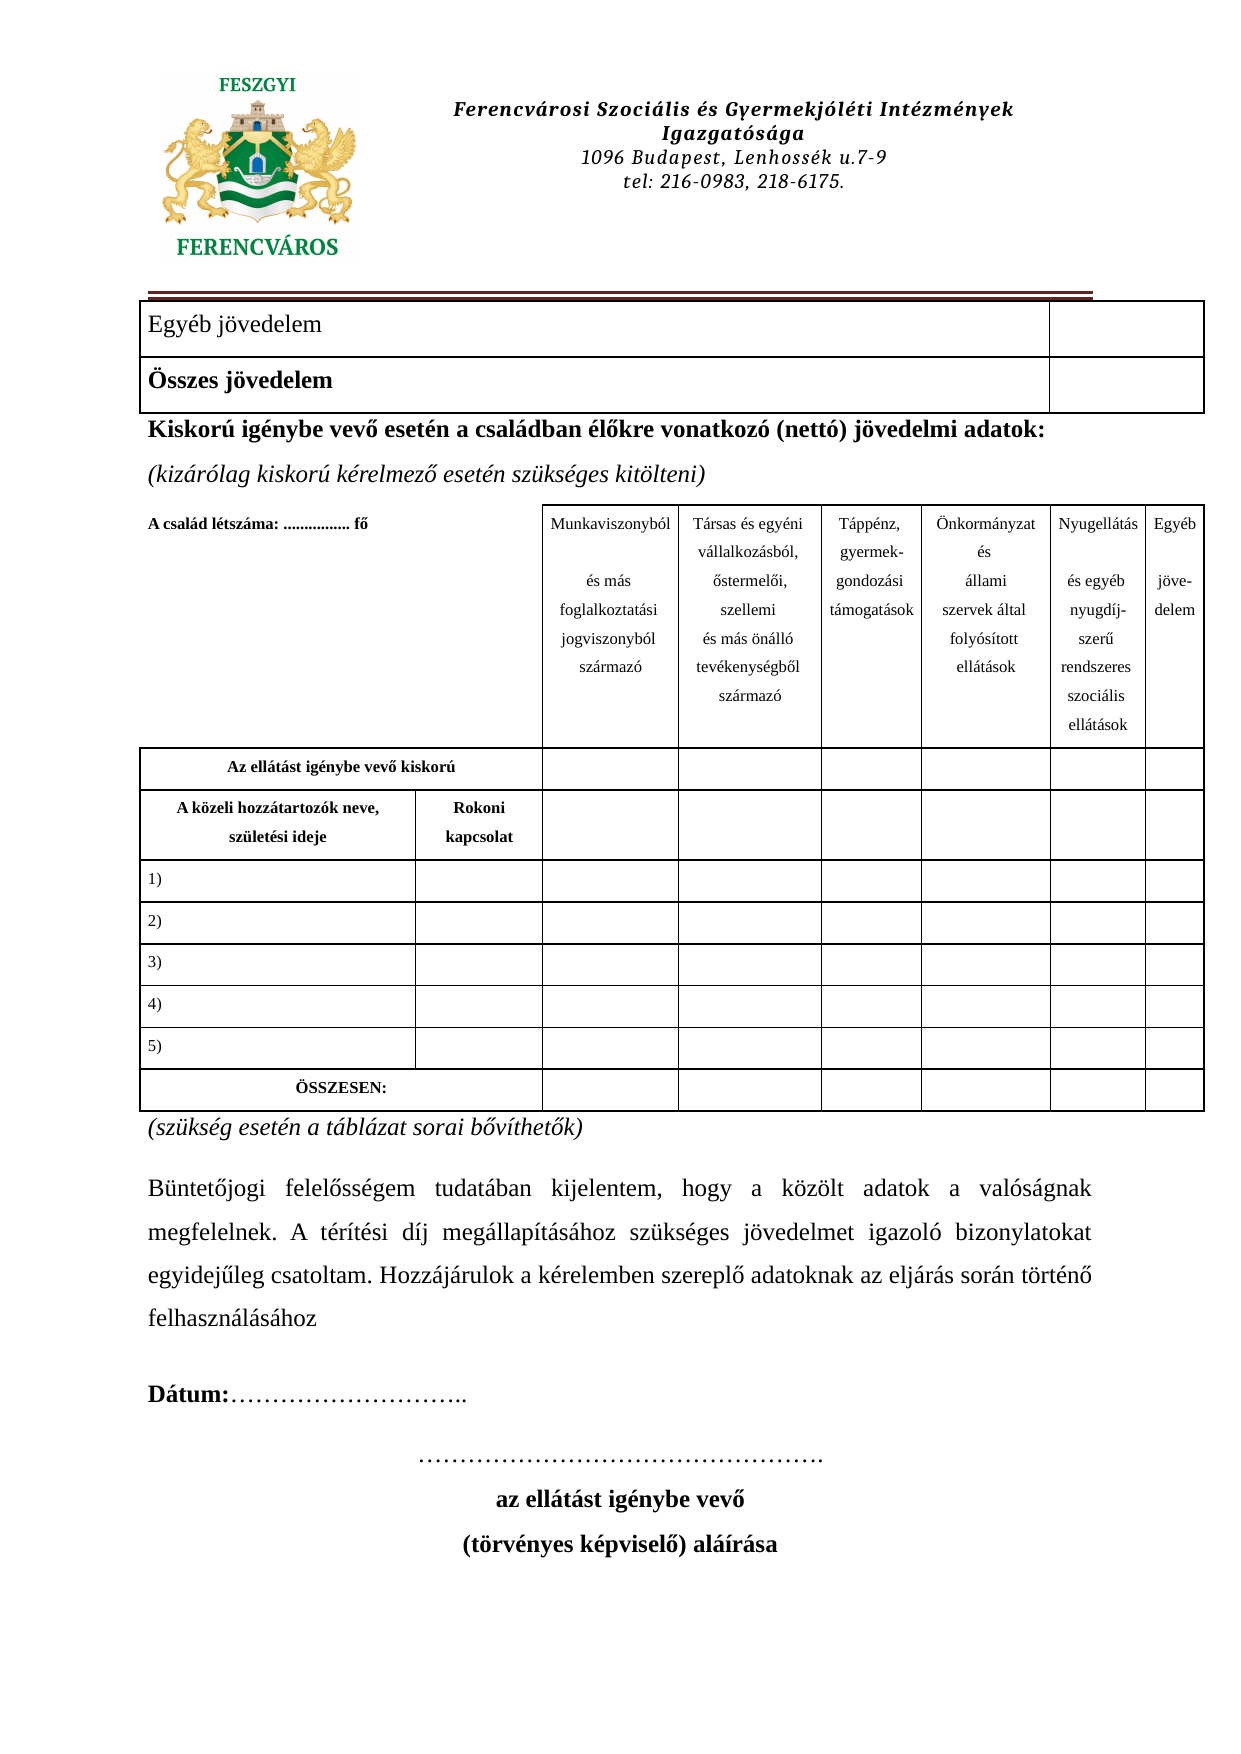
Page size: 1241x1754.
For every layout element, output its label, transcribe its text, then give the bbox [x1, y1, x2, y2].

table_cell [416, 903, 542, 943]
table_cell [822, 986, 921, 1026]
table_cell Az ellátást igénybe vevő kiskorú [141, 749, 542, 789]
text az ellátást igénybe vevő [148, 1484, 1093, 1513]
table_cell [1051, 1028, 1145, 1068]
table_cell [922, 986, 1050, 1026]
table_cell [679, 945, 821, 985]
table_cell 1) [141, 861, 415, 901]
table_cell [1050, 302, 1203, 356]
table_cell [922, 1070, 1050, 1110]
text (szükség esetén a táblázat sorai bővíthetők) [148, 1112, 1093, 1140]
text Dátum:……………………….. [148, 1379, 1093, 1408]
table_cell [543, 945, 678, 985]
table_cell [822, 1070, 921, 1110]
table_cell [416, 1028, 542, 1068]
table_cell [1051, 861, 1145, 901]
table_cell [1146, 1028, 1203, 1068]
table_cell [1146, 1070, 1203, 1110]
table_cell [416, 861, 542, 901]
table_cell [543, 903, 678, 943]
table_cell [679, 1028, 821, 1068]
table_cell [1146, 749, 1203, 789]
table_header Egyéb jöve- delem [1146, 506, 1203, 747]
table_cell [922, 1028, 1050, 1068]
text Büntetőjogi felelősségem tudatában kijelentem, hogy a közölt adatok a valóságnak megfelelnek. A térítési díj megállapításához szükséges jövedelmet igazoló bizonylatokat egyidejűleg csatoltam. Hozzájárulok a kérelemben szereplő adatoknak az eljárás során történő felhasználásához [148, 1173, 1093, 1332]
table_cell 4) [141, 986, 415, 1026]
table_cell [416, 945, 542, 985]
table_cell [922, 791, 1050, 859]
table_cell [543, 861, 678, 901]
text Kiskorú igénybe vevő esetén a családban élőkre vonatkozó (nettó) jövedelmi adatok: [148, 414, 1093, 442]
table_header Táppénz, gyermek- gondozási támogatások [822, 506, 921, 747]
table_header Nyugellátás és egyéb nyugdíj- szerű rendszeres szociális ellátások [1051, 506, 1145, 747]
table_cell [822, 945, 921, 985]
table_cell 2) [141, 903, 415, 943]
table_cell 3) [141, 945, 415, 985]
table_cell [1146, 986, 1203, 1026]
table_cell [822, 791, 921, 859]
table_cell [543, 1028, 678, 1068]
table_cell [822, 1028, 921, 1068]
table_header A család létszáma: ................ fő [140, 504, 542, 747]
text …………………………………………. [148, 1439, 1093, 1468]
table_cell A közeli hozzátartozók neve, születési ideje [141, 791, 415, 859]
table_cell ÖSSZESEN: [141, 1070, 542, 1110]
table_cell [922, 945, 1050, 985]
table_cell [679, 861, 821, 901]
table_cell 5) [141, 1028, 415, 1068]
table_cell [922, 903, 1050, 943]
table_cell [1146, 903, 1203, 943]
table_cell [679, 903, 821, 943]
table_cell Összes jövedelem [141, 358, 1049, 412]
table_cell Egyéb jövedelem [141, 302, 1049, 356]
table_cell [543, 1070, 678, 1110]
table_cell [543, 791, 678, 859]
table_cell [1051, 1070, 1145, 1110]
table_cell [1051, 791, 1145, 859]
table_cell [1051, 903, 1145, 943]
table_cell [679, 986, 821, 1026]
table_cell [1146, 945, 1203, 985]
table_cell [416, 986, 542, 1026]
table_cell [679, 791, 821, 859]
table_cell [922, 861, 1050, 901]
table_cell [922, 749, 1050, 789]
table_cell [1146, 861, 1203, 901]
text (kizárólag kiskorú kérelmező esetén szükséges kitölteni) [148, 459, 1093, 488]
table_cell [1050, 358, 1203, 412]
text (törvényes képviselő) aláírása [148, 1529, 1093, 1558]
table_cell [679, 1070, 821, 1110]
table_cell [822, 861, 921, 901]
table_cell [822, 749, 921, 789]
table_header Munkaviszonyból és más foglalkoztatási jogviszonyból származó [543, 506, 678, 747]
table_cell [679, 749, 821, 789]
table_cell [1051, 749, 1145, 789]
table_cell [822, 903, 921, 943]
table_cell [1051, 945, 1145, 985]
table_cell [543, 986, 678, 1026]
table_cell [1051, 986, 1145, 1026]
table_header Önkormányzat és állami szervek által folyósított ellátások [922, 506, 1050, 747]
table_cell Rokoni kapcsolat [416, 791, 542, 859]
table_cell [543, 749, 678, 789]
table_header Társas és egyéni vállalkozásból, őstermelői, szellemi és más önálló tevékenységből származó [679, 506, 821, 747]
table_cell [1146, 791, 1203, 859]
